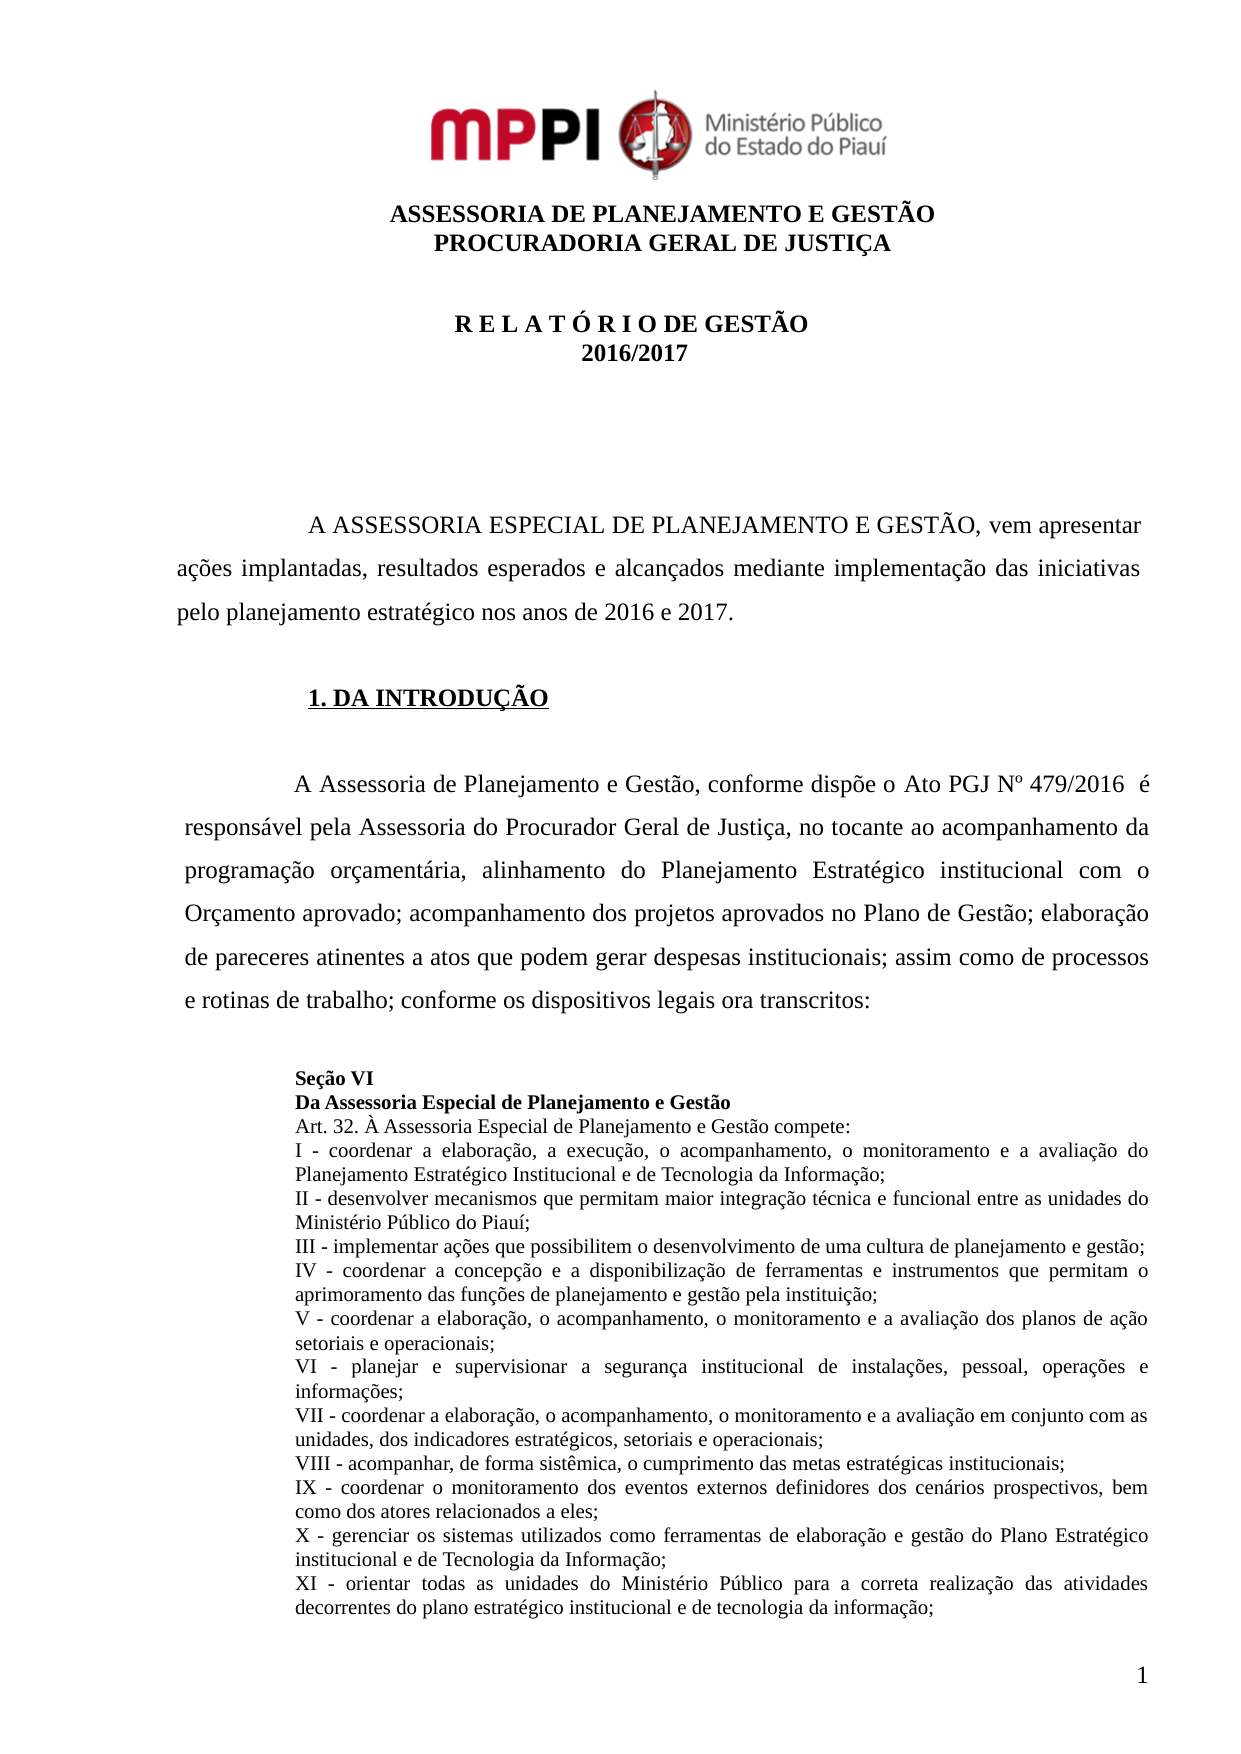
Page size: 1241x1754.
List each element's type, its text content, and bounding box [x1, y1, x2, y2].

text IX - coordenar o monitoramento dos eventos externos definidores dos cenários prospectivos, bem como dos atores relacionados a eles; [295, 1475, 1148, 1523]
text Da Assessoria Especial de Planejamento e Gestão [295, 1090, 1148, 1114]
text V - coordenar a elaboração, o acompanhamento, o monitoramento e a avaliação dos planos de ação setoriais e operacionais; [295, 1306, 1148, 1354]
text VIII - acompanhar, de forma sistêmica, o cumprimento das metas estratégicas institucionais; [295, 1451, 1148, 1475]
text IV - coordenar a concepção e a disponibilização de ferramentas e instrumentos que permitam o aprimoramento das funções de planejamento e gestão pela instituição; [295, 1258, 1148, 1306]
text VI - planejar e supervisionar a segurança institucional de instalações, pessoal, operações e informações; [295, 1354, 1148, 1403]
text II - desenvolver mecanismos que permitam maior integração técnica e funcional entre as unidades do Ministério Público do Piauí; [295, 1186, 1148, 1234]
text A Assessoria de Planejamento e Gestão, conforme dispõe o Ato PGJ Nº 479/2016 é responsável pela Assessoria do Procurador Geral de Justiça, no tocante ao acompanhamento da programação orçamentária, alinhamento do Planejamento Estratégico institucional com o Orçamento aprovado; acompanhamento dos projetos aprovados no Plano de Gestão; elaboração de pareceres atinentes a atos que podem gerar despesas institucionais; assim como de processos e rotinas de trabalho; conforme os dispositivos legais ora transcritos: [184, 769, 1150, 1013]
text Seção VI [295, 1066, 1148, 1090]
text A ASSESSORIA ESPECIAL DE PLANEJAMENTO E GESTÃO, vem apresentar ações implantadas, resultados esperados e alcançados mediante implementação das iniciativas pelo planejamento estratégico nos anos de 2016 e 2017. [177, 510, 1141, 625]
text I - coordenar a elaboração, a execução, o acompanhamento, o monitoramento e a avaliação do Planejamento Estratégico Institucional e de Tecnologia da Informação; [295, 1138, 1148, 1186]
text III - implementar ações que possibilitem o desenvolvimento de uma cultura de planejamento e gestão; [295, 1234, 1148, 1258]
text R E L A T Ó R I O DE GESTÃO [177, 309, 1092, 338]
text VII - coordenar a elaboração, o acompanhamento, o monitoramento e a avaliação em conjunto com as unidades, dos indicadores estratégicos, setoriais e operacionais; [295, 1403, 1148, 1451]
text 2016/2017 [177, 338, 1092, 367]
text XI - orientar todas as unidades do Ministério Público para a correta realização das atividades decorrentes do plano estratégico institucional e de tecnologia da informação; [295, 1571, 1148, 1619]
text X - gerenciar os sistemas utilizados como ferramentas de elaboração e gestão do Plano Estratégico institucional e de Tecnologia da Informação; [295, 1523, 1148, 1571]
text 1. DA INTRODUÇÃO [177, 683, 1141, 712]
text Art. 32. À Assessoria Especial de Planejamento e Gestão compete: [295, 1114, 1148, 1138]
